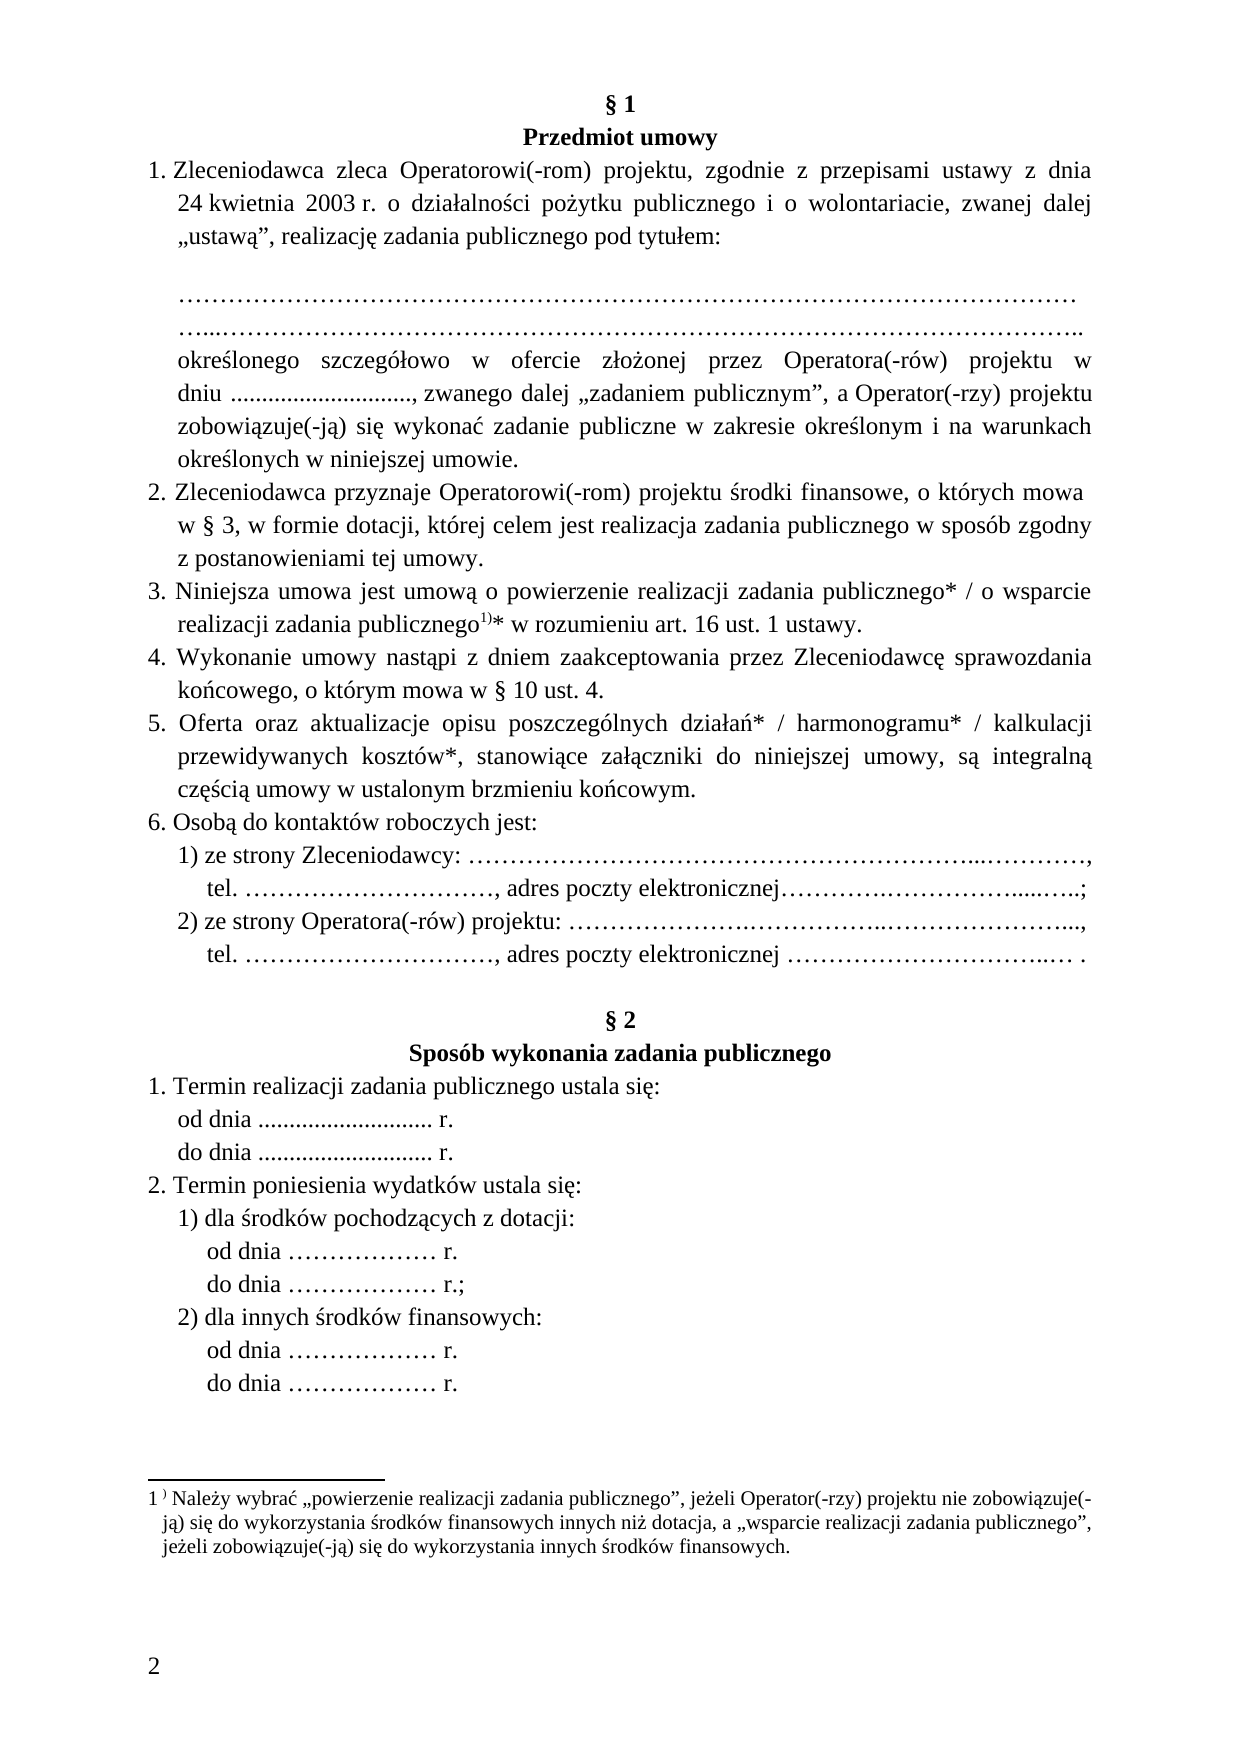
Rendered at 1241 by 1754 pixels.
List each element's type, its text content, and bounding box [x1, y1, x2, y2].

text ) Należy wybrać „powierzenie realizacji zadania publicznego”, jeżeli Operator(-rzy) projektu nie zobowiązuje(-ją) się do wykorzystania środków finansowych innych niż dotacja, a „wsparcie realizacji zadania publicznego”, jeżeli zobowiązuje(-ją) się do wykorzystania innych środków finansowych. [148, 1486, 1093, 1558]
text 1. Termin realizacji zadania publicznego ustala się: [148, 1071, 1093, 1100]
text 1. Zleceniodawca zleca Operatorowi(-rom) projektu, zgodnie z przepisami ustawy z dnia 24 kwietnia 2003 r. o działalności pożytku publicznego i o wolontariacie, zwanej dalej „ustawą”, realizację zadania publicznego pod tytułem: [148, 155, 1093, 249]
text 2. Zleceniodawca przyznaje Operatorowi(-rom) projektu środki finansowe, o których mowa w § 3, w formie dotacji, której celem jest realizacja zadania publicznego w sposób zgodny z postanowieniami tej umowy. [148, 477, 1093, 572]
text określonego szczegółowo w ofercie złożonej przez Operatora(-rów) projektu w dniu ............................., zwanego dalej „zadaniem publicznym”, a Operator(-rzy) projektu zobowiązuje(-ją) się wykonać zadanie publiczne w zakresie określonym i na warunkach określonych w niniejszej umowie. [177, 345, 1093, 473]
text 2) ze strony Operatora(-rów) projektu: ………………….……………..…………………..., [177, 906, 1093, 935]
text Przedmiot umowy [148, 122, 1093, 150]
text 1) ze strony Zleceniodawcy: ……………………………………………………...…………, [177, 840, 1093, 869]
text 4. Wykonanie umowy nastąpi z dniem zaakceptowania przez Zleceniodawcę sprawozdania końcowego, o którym mowa w § 10 ust. 4. [148, 642, 1093, 704]
text do dnia ……………… r.; [207, 1269, 1093, 1298]
text od dnia ……………… r. [207, 1236, 1093, 1265]
text § 1 [148, 89, 1093, 117]
text tel. …………………………, adres poczty elektronicznej………….…………….....…..; [207, 873, 1093, 902]
text do dnia ............................ r. [177, 1137, 1093, 1166]
text do dnia ……………… r. [207, 1368, 1093, 1397]
text 1) dla środków pochodzących z dotacji: [177, 1203, 1093, 1232]
text 6. Osobą do kontaktów roboczych jest: [148, 807, 1093, 836]
text tel. …………………………, adres poczty elektronicznej …………………………..… . [207, 939, 1093, 968]
text 3. Niniejsza umowa jest umową o powierzenie realizacji zadania publicznego* / o wsparcie realizacji zadania publicznego)* w rozumieniu art. 16 ust. 1 ustawy. [148, 576, 1093, 638]
text § 2 [148, 1005, 1093, 1034]
text 2. Termin poniesienia wydatków ustala się: [148, 1170, 1093, 1199]
text od dnia ............................ r. [177, 1104, 1093, 1133]
text 5. Oferta oraz aktualizacje opisu poszczególnych działań* / harmonogramu* / kalkulacji przewidywanych kosztów*, stanowiące załączniki do niniejszej umowy, są integralną częścią umowy w ustalonym brzmieniu końcowym. [148, 708, 1093, 803]
text …………………………………………………………………………………………………...………………………………………………………………………………………….. [177, 279, 1093, 341]
text od dnia ……………… r. [207, 1335, 1093, 1364]
text 2) dla innych środków finansowych: [177, 1302, 1093, 1331]
text Sposób wykonania zadania publicznego [148, 1038, 1093, 1067]
